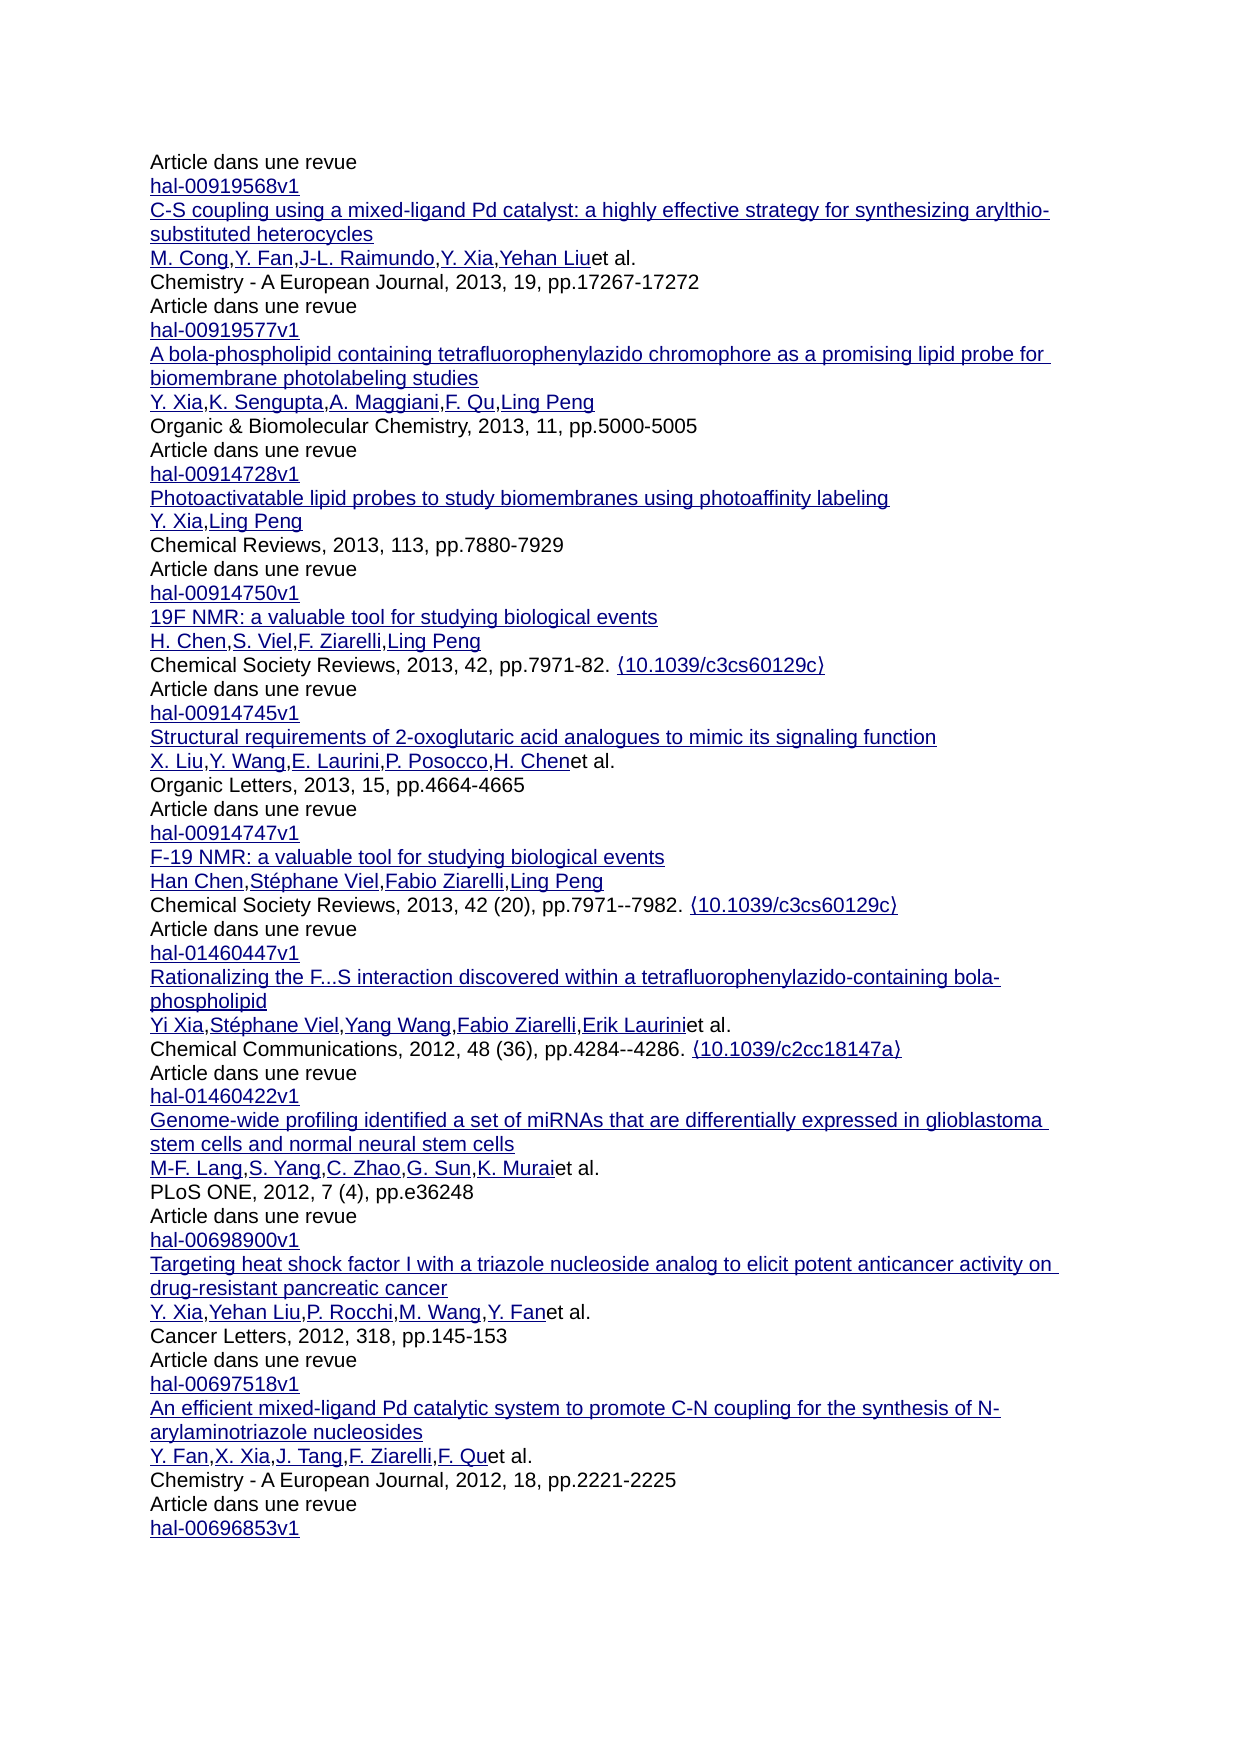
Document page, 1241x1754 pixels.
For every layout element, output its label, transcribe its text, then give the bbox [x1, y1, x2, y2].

table_cell C-S coupling using a mixed-ligand Pd catalyst: a highly effective strategy for synthesizing arylthio-substituted heterocycles M. Cong,Y. Fan,J-L. Raimundo,Y. Xia,Yehan Liuet al. Chemistry - A European Journal, 2013, 19, pp.17267-17272 Article dans une revue hal-00919577v1 [150, 198, 1090, 342]
table_cell Targeting heat shock factor I with a triazole nucleoside analog to elicit potent anticancer activity on drug-resistant pancreatic cancer Y. Xia,Yehan Liu,P. Rocchi,M. Wang,Y. Fanet al. Cancer Letters, 2012, 318, pp.145-153 Article dans une revue hal-00697518v1 [150, 1252, 1090, 1396]
table_cell A bola-phospholipid containing tetrafluorophenylazido chromophore as a promising lipid probe for biomembrane photolabeling studies Y. Xia,K. Sengupta,A. Maggiani,F. Qu,Ling Peng Organic & Biomolecular Chemistry, 2013, 11, pp.5000-5005 Article dans une revue hal-00914728v1 [150, 342, 1090, 485]
table_cell Rationalizing the F...S interaction discovered within a tetrafluorophenylazido-containing bola-phospholipid Yi Xia,Stéphane Viel,Yang Wang,Fabio Ziarelli,Erik Lauriniet al. Chemical Communications, 2012, 48 (36), pp.4284--4286. ⟨10.1039/c2cc18147a⟩ Article dans une revue hal-01460422v1 [150, 965, 1090, 1108]
table_cell Article dans une revue hal-00919568v1 [150, 150, 1090, 198]
table_cell F-19 NMR: a valuable tool for studying biological events Han Chen,Stéphane Viel,Fabio Ziarelli,Ling Peng Chemical Society Reviews, 2013, 42 (20), pp.7971--7982. ⟨10.1039/c3cs60129c⟩ Article dans une revue hal-01460447v1 [150, 845, 1090, 964]
table_cell An efficient mixed-ligand Pd catalytic system to promote C-N coupling for the synthesis of N-arylaminotriazole nucleosides Y. Fan,X. Xia,J. Tang,F. Ziarelli,F. Quet al. Chemistry - A European Journal, 2012, 18, pp.2221-2225 Article dans une revue hal-00696853v1 [150, 1396, 1090, 1539]
table_cell Genome-wide profiling identified a set of miRNAs that are differentially expressed in glioblastoma stem cells and normal neural stem cells M-F. Lang,S. Yang,C. Zhao,G. Sun,K. Muraiet al. PLoS ONE, 2012, 7 (4), pp.e36248 Article dans une revue hal-00698900v1 [150, 1108, 1090, 1252]
table_cell Structural requirements of 2-oxoglutaric acid analogues to mimic its signaling function X. Liu,Y. Wang,E. Laurini,P. Posocco,H. Chenet al. Organic Letters, 2013, 15, pp.4664-4665 Article dans une revue hal-00914747v1 [150, 725, 1090, 845]
table_cell Photoactivatable lipid probes to study biomembranes using photoaffinity labeling Y. Xia,Ling Peng Chemical Reviews, 2013, 113, pp.7880-7929 Article dans une revue hal-00914750v1 [150, 485, 1090, 605]
table_cell 19F NMR: a valuable tool for studying biological events H. Chen,S. Viel,F. Ziarelli,Ling Peng Chemical Society Reviews, 2013, 42, pp.7971-82. ⟨10.1039/c3cs60129c⟩ Article dans une revue hal-00914745v1 [150, 605, 1090, 725]
